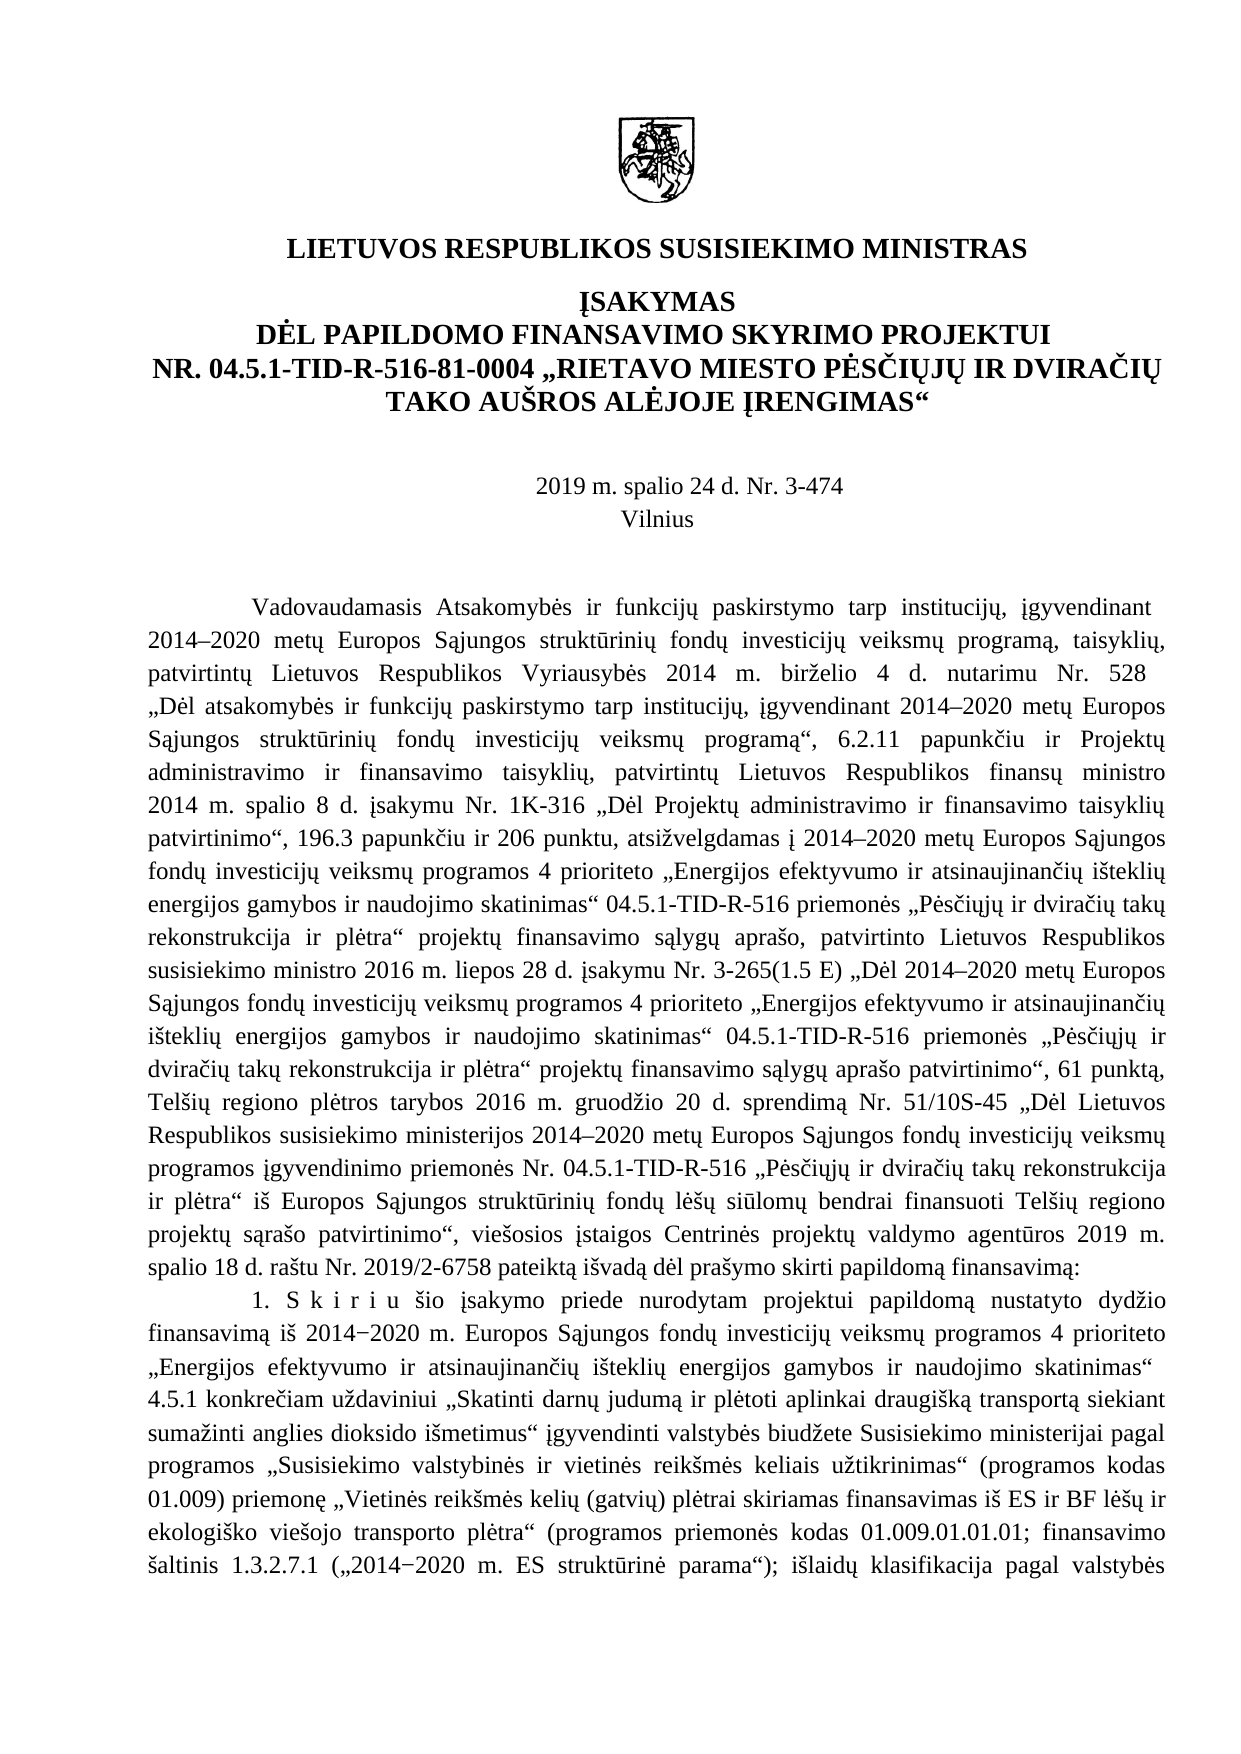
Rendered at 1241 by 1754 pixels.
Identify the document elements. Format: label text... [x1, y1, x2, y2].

text LIETUVOS RESPUBLIKOS SUSISIEKIMO MINISTRAS [148, 231, 1167, 265]
text ĮSAKYMAS [148, 284, 1167, 317]
text DĖL PAPILDOMO FINANSAVIMO SKYRIMO PROJEKTUI NR. 04.5.1-TID-R-516-81-0004 „RIETAVO MIESTO PĖSČIŲJŲ IR DVIRAČIŲ TAKO AUŠROS ALĖJOJE ĮRENGIMAS“ [148, 317, 1167, 418]
text 1. Skiriu šio įsakymo priede nurodytam projektui papildomą nustatyto dydžio finansavimą iš 2014−2020 m. Europos Sąjungos fondų investicijų veiksmų programos 4 prioriteto „Energijos efektyvumo ir atsinaujinančių išteklių energijos gamybos ir naudojimo skatinimas“ 4.5.1 konkrečiam uždaviniui „Skatinti darnų judumą ir plėtoti aplinkai draugišką transportą siekiant sumažinti anglies dioksido išmetimus“ įgyvendinti valstybės biudžete Susisiekimo ministerijai pagal programos „Susisiekimo valstybinės ir vietinės reikšmės keliais užtikrinimas“ (programos kodas 01.009) priemonę „Vietinės reikšmės kelių (gatvių) plėtrai skiriamas finansavimas iš ES ir BF lėšų ir ekologiško viešojo transporto plėtra“ (programos priemonės kodas 01.009.01.01.01; finansavimo šaltinis 1.3.2.7.1 („2014−2020 m. ES struktūrinė parama“); išlaidų klasifikacija pagal valstybės [148, 1286, 1167, 1578]
text Vadovaudamasis Atsakomybės ir funkcijų paskirstymo tarp institucijų, įgyvendinant 2014–2020 metų Europos Sąjungos struktūrinių fondų investicijų veiksmų programą, taisyklių, patvirtintų Lietuvos Respublikos Vyriausybės 2014 m. birželio 4 d. nutarimu Nr. 528 „Dėl atsakomybės ir funkcijų paskirstymo tarp institucijų, įgyvendinant 2014–2020 metų Europos Sąjungos struktūrinių fondų investicijų veiksmų programą“, 6.2.11 papunkčiu ir Projektų administravimo ir finansavimo taisyklių, patvirtintų Lietuvos Respublikos finansų ministro 2014 m. spalio 8 d. įsakymu Nr. 1K-316 „Dėl Projektų administravimo ir finansavimo taisyklių patvirtinimo“, 196.3 papunkčiu ir 206 punktu, atsižvelgdamas į 2014–2020 metų Europos Sąjungos fondų investicijų veiksmų programos 4 prioriteto „Energijos efektyvumo ir atsinaujinančių išteklių energijos gamybos ir naudojimo skatinimas“ 04.5.1-TID-R-516 priemonės „Pėsčiųjų ir dviračių takų rekonstrukcija ir plėtra“ projektų finansavimo sąlygų aprašo, patvirtinto Lietuvos Respublikos susisiekimo ministro 2016 m. liepos 28 d. įsakymu Nr. 3-265(1.5 E) „Dėl 2014–2020 metų Europos Sąjungos fondų investicijų veiksmų programos 4 prioriteto „Energijos efektyvumo ir atsinaujinančių išteklių energijos gamybos ir naudojimo skatinimas“ 04.5.1-TID-R-516 priemonės „Pėsčiųjų ir dviračių takų rekonstrukcija ir plėtra“ projektų finansavimo sąlygų aprašo patvirtinimo“, 61 punktą, Telšių regiono plėtros tarybos 2016 m. gruodžio 20 d. sprendimą Nr. 51/10S-45 „Dėl Lietuvos Respublikos susisiekimo ministerijos 2014–2020 metų Europos Sąjungos fondų investicijų veiksmų programos įgyvendinimo priemonės Nr. 04.5.1-TID-R-516 „Pėsčiųjų ir dviračių takų rekonstrukcija ir plėtra“ iš Europos Sąjungos struktūrinių fondų lėšų siūlomų bendrai finansuoti Telšių regiono projektų sąrašo patvirtinimo“, viešosios įstaigos Centrinės projektų valdymo agentūros 2019 m. spalio 18 d. raštu Nr. 2019/2-6758 pateiktą išvadą dėl prašymo skirti papildomą finansavimą: [148, 592, 1167, 1281]
text Vilnius [148, 504, 1167, 533]
text 2019 m. spalio 24 d. Nr. 3-474 [148, 471, 1167, 499]
